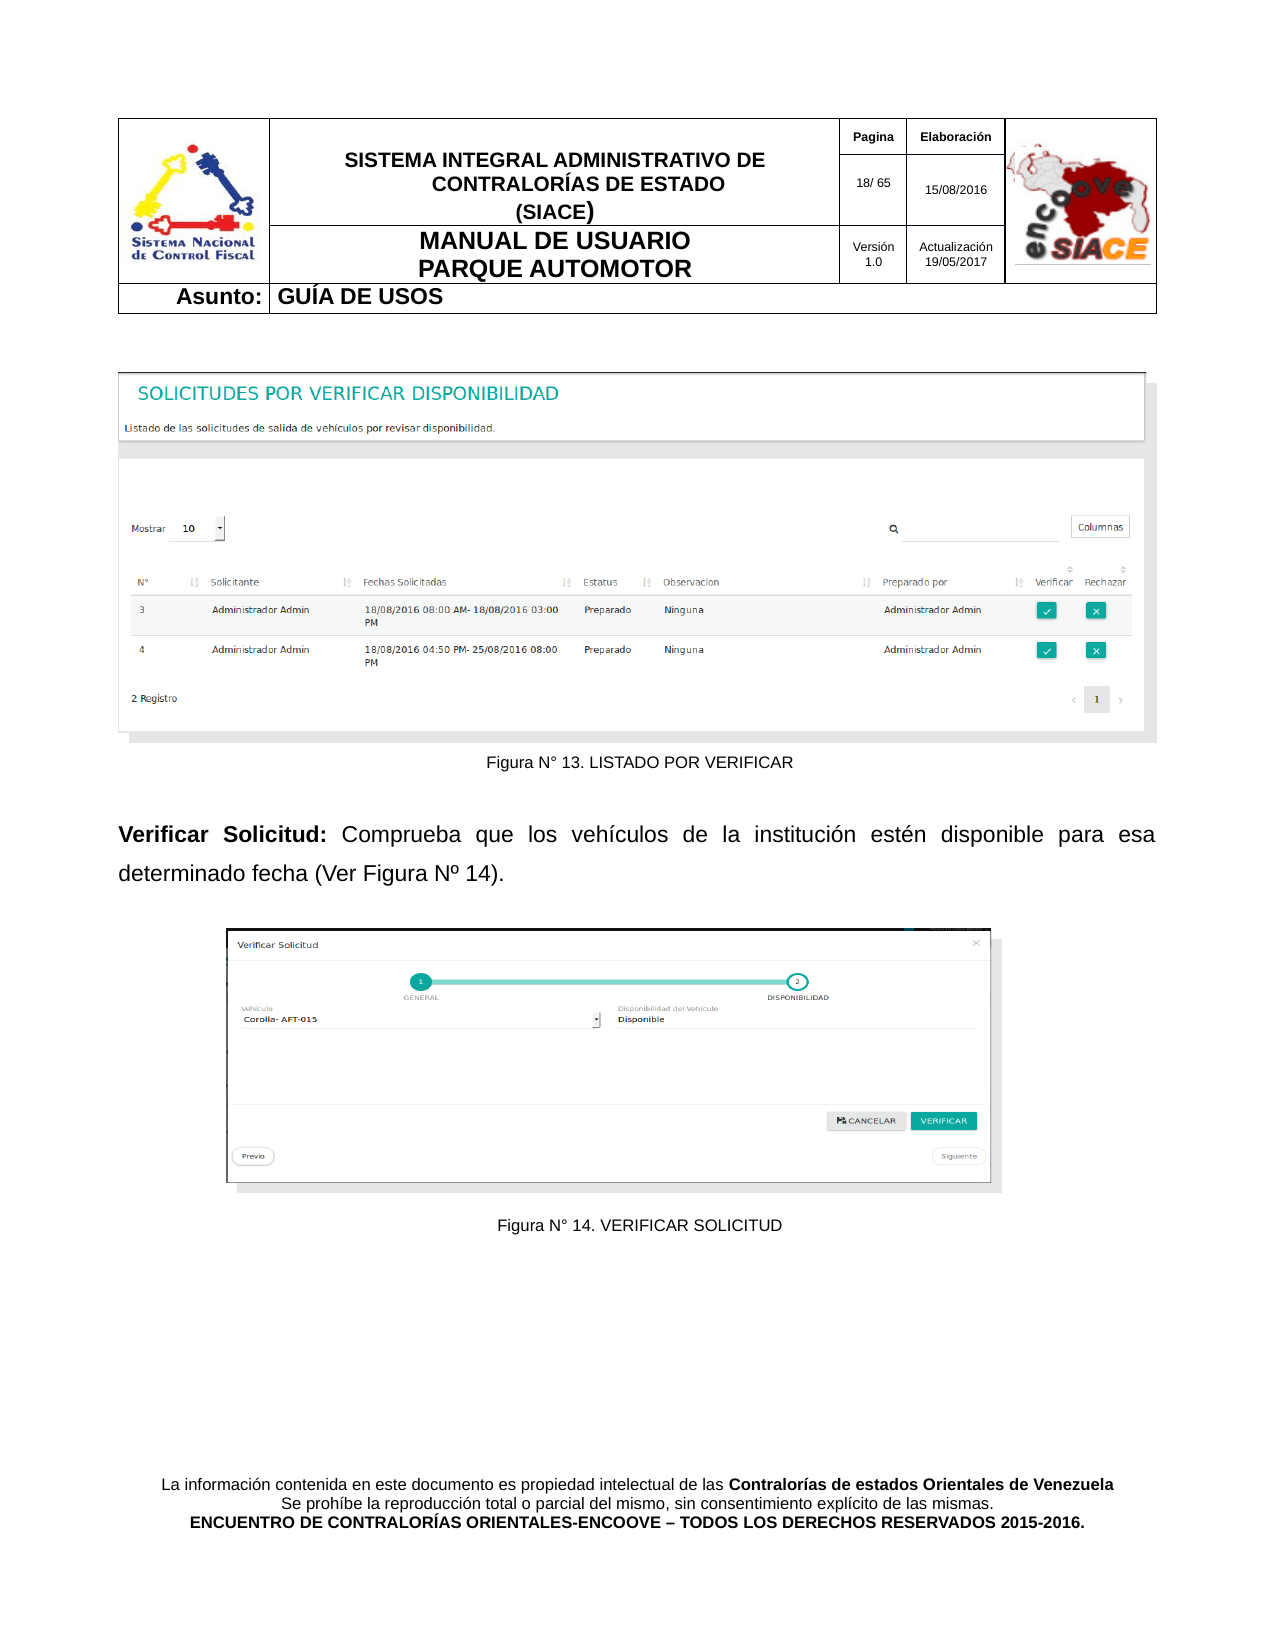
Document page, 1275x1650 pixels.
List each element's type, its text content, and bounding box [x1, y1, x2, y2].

picture [226, 928, 992, 1183]
picture [1006, 140, 1151, 266]
picture [121, 140, 267, 266]
text Verificar Solicitud: Comprueba que los vehículos de la institución estén disponible para esa determinado fecha (Ver Figura Nº 14). [118, 821, 1157, 887]
text Figura N° 13. LISTADO POR VERIFICAR [118, 733, 1157, 772]
picture [118, 372, 1147, 733]
text Figura N° 14. VERIFICAR SOLICITUD [118, 1216, 1157, 1235]
